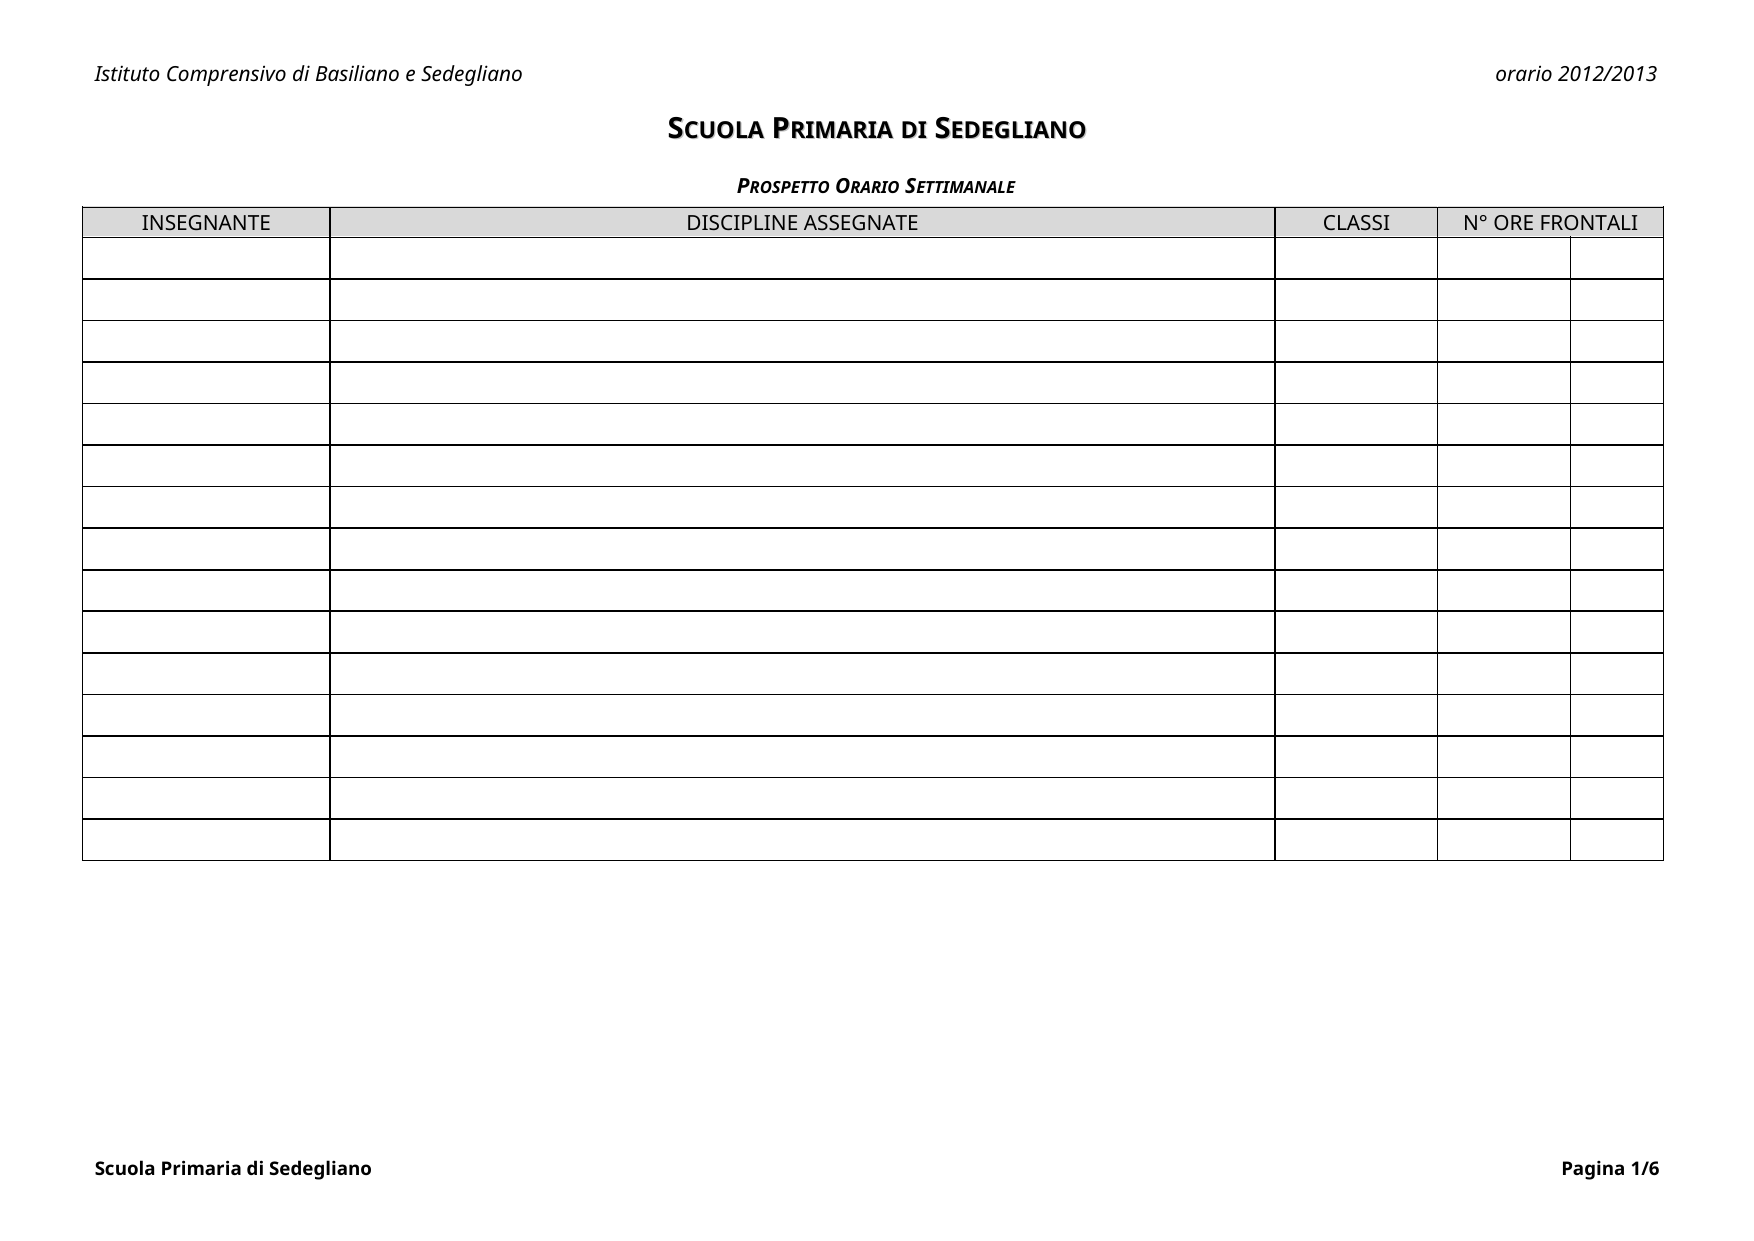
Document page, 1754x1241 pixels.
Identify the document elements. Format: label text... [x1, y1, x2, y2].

table_cell [83, 238, 329, 278]
table_cell [1571, 321, 1663, 361]
table_cell [1438, 571, 1570, 610]
table_cell [83, 571, 329, 610]
table_cell [83, 612, 329, 652]
table_header Insegnante [83, 208, 329, 236]
table_header Discipline Assegnate [331, 208, 1274, 236]
table_cell [1571, 820, 1663, 860]
table_cell [1571, 529, 1663, 569]
table_cell [1571, 280, 1663, 319]
table_cell [83, 321, 329, 361]
table_cell [331, 363, 1274, 403]
table_cell [1276, 778, 1437, 818]
table_cell [331, 238, 1274, 278]
table_cell [1438, 404, 1570, 444]
table_cell [1276, 446, 1437, 486]
table_cell [1438, 737, 1570, 777]
table_cell [331, 612, 1274, 652]
table_cell [1438, 820, 1570, 860]
table_cell [1571, 238, 1663, 278]
table_cell [1276, 321, 1437, 361]
table_cell [331, 737, 1274, 777]
table_cell [331, 487, 1274, 527]
table_cell [1438, 612, 1570, 652]
subtitle Prospetto Orario Settimanale [94, 172, 1659, 200]
table_cell [1571, 487, 1663, 527]
table_cell [1438, 778, 1570, 818]
table_cell [1438, 487, 1570, 527]
table_cell [1276, 737, 1437, 777]
table_cell [1276, 820, 1437, 860]
table_cell [83, 695, 329, 735]
table_cell [1571, 571, 1663, 610]
table_cell [331, 778, 1274, 818]
table_cell [331, 529, 1274, 569]
table_cell [1438, 321, 1570, 361]
table_cell [83, 778, 329, 818]
table_cell [1438, 280, 1570, 319]
table_header classi [1276, 208, 1437, 236]
table_cell [331, 321, 1274, 361]
table_cell [1571, 737, 1663, 777]
table_cell [1571, 695, 1663, 735]
table_cell [83, 280, 329, 319]
table_cell [331, 820, 1274, 860]
table_cell [331, 695, 1274, 735]
table_cell [1571, 778, 1663, 818]
table_cell [331, 654, 1274, 693]
table_cell [1571, 363, 1663, 403]
table_cell [1276, 529, 1437, 569]
table_cell [331, 571, 1274, 610]
table_cell [1438, 654, 1570, 693]
table_cell [1276, 404, 1437, 444]
table_cell [1438, 529, 1570, 569]
subtitle Scuola Primaria di Sedegliano [94, 107, 1659, 147]
table_cell [1276, 487, 1437, 527]
table_cell [1571, 654, 1663, 693]
table_cell [331, 446, 1274, 486]
table_cell [83, 404, 329, 444]
table_cell [83, 654, 329, 693]
table_cell [1571, 446, 1663, 486]
table_cell [83, 820, 329, 860]
table_cell [83, 529, 329, 569]
table_cell [1571, 612, 1663, 652]
table_cell [83, 487, 329, 527]
table_cell [1438, 695, 1570, 735]
table_header n° ore frontali [1438, 208, 1663, 236]
table_cell [1438, 446, 1570, 486]
table_cell [1438, 363, 1570, 403]
table_cell [331, 280, 1274, 319]
table_cell [1276, 238, 1437, 278]
table_cell [83, 363, 329, 403]
table_cell [1276, 654, 1437, 693]
table_cell [1276, 612, 1437, 652]
table_cell [1276, 695, 1437, 735]
table_cell [1438, 238, 1570, 278]
table_cell [1276, 571, 1437, 610]
table_cell [1571, 404, 1663, 444]
table_cell [331, 404, 1274, 444]
table_cell [83, 737, 329, 777]
table_cell [1276, 363, 1437, 403]
table_cell [1276, 280, 1437, 319]
table_cell [83, 446, 329, 486]
